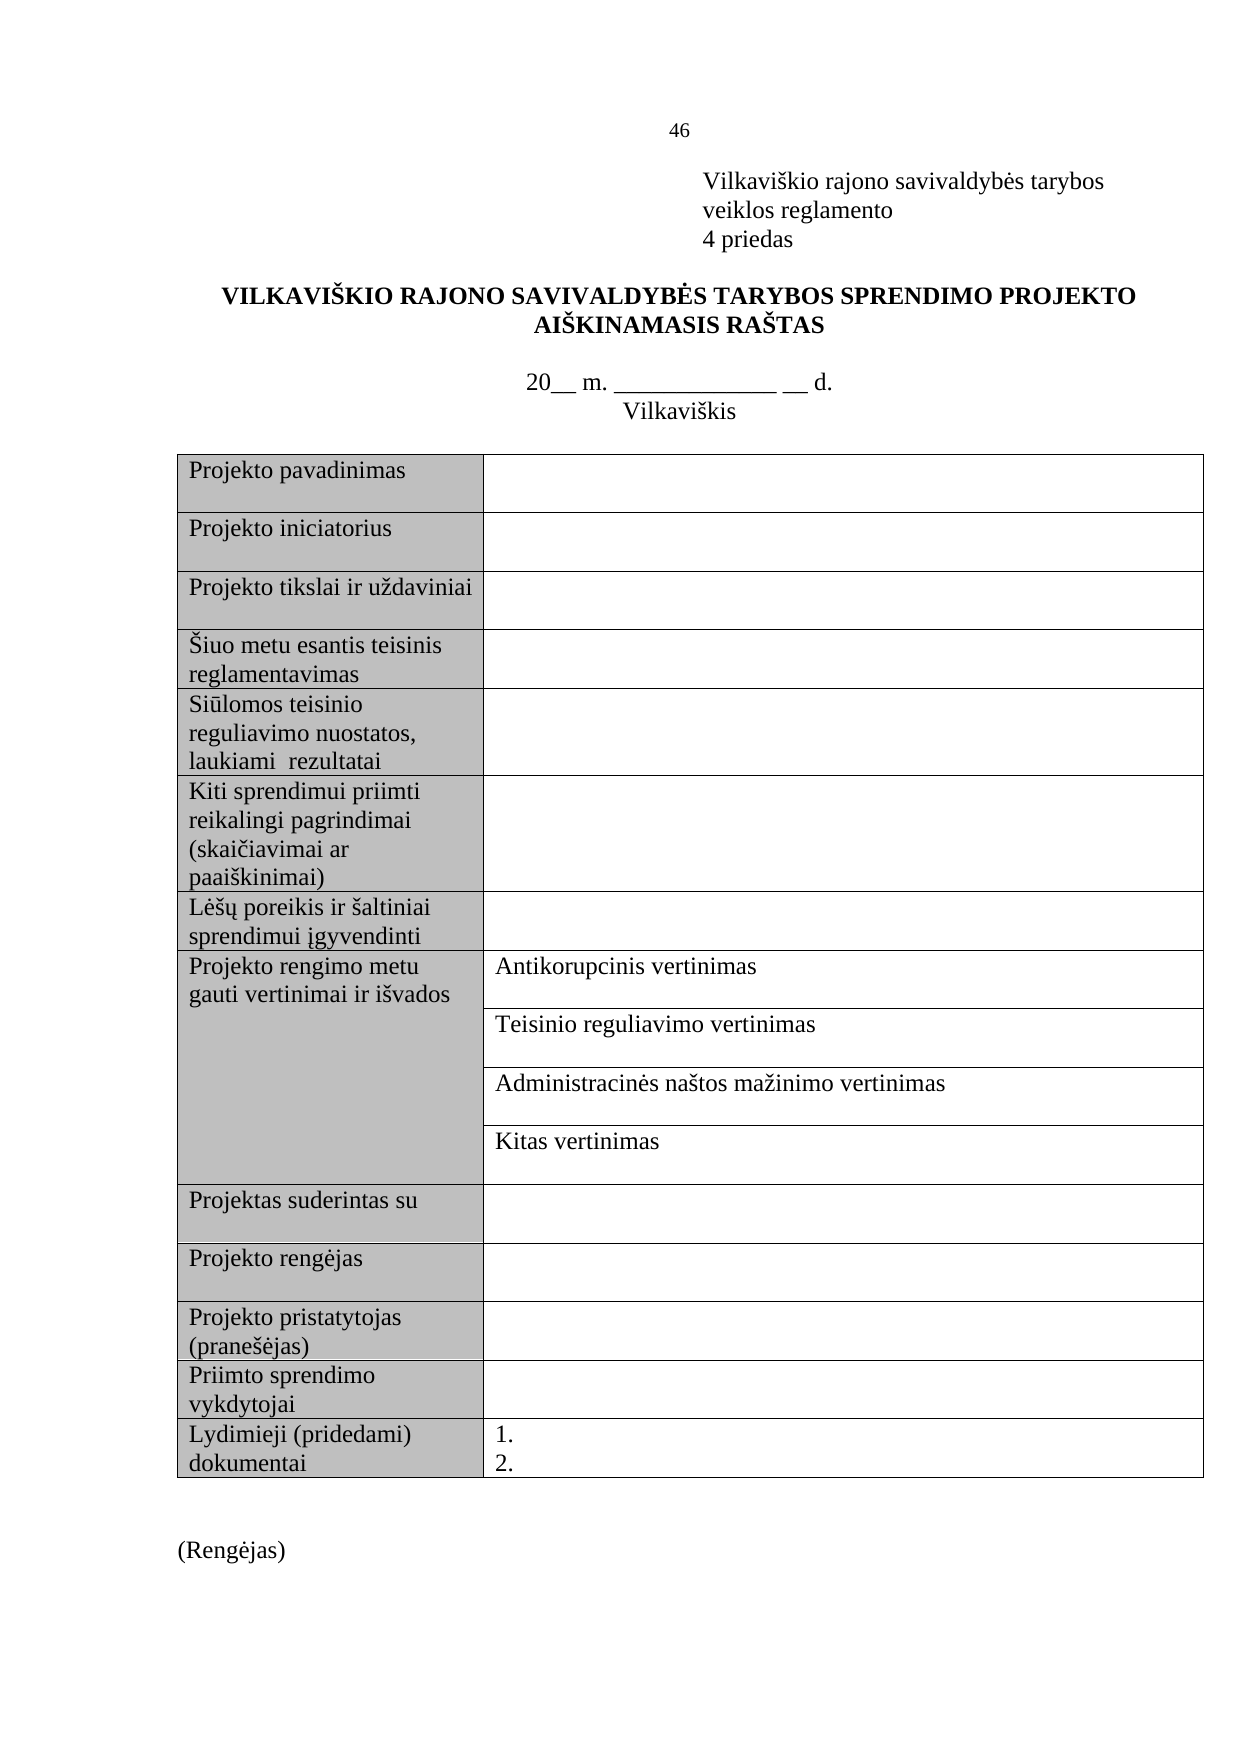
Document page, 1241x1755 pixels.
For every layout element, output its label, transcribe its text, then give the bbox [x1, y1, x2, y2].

table_cell Lydimieji (pridedami) dokumentai [178, 1419, 483, 1477]
text VILKAVIŠKIO RAJONO SAVIVALDYBĖS TARYBOS SPRENDIMO PROJEKTO AIŠKINAMASIS RAŠTAS [177, 281, 1181, 339]
text 4 priedas [627, 224, 1181, 252]
text 20__ m. _____________ __ d. [177, 367, 1181, 396]
table_cell [484, 1185, 1203, 1242]
table_cell [484, 513, 1203, 571]
table_cell Lėšų poreikis ir šaltiniai sprendimui įgyvendinti [178, 892, 483, 950]
table_cell Projekto pristatytojas (pranešėjas) [178, 1302, 483, 1359]
table_cell [484, 572, 1203, 629]
table_header [484, 455, 1203, 512]
text Vilkaviškis [177, 396, 1181, 425]
table_cell Projekto rengimo metu gauti vertinimai ir išvados [178, 951, 483, 1184]
table_cell [484, 776, 1203, 891]
table_cell [484, 630, 1203, 688]
table_cell Projekto rengėjas [178, 1244, 483, 1301]
table_header Projekto pavadinimas [178, 455, 483, 512]
table_cell [484, 689, 1203, 775]
table_cell [484, 1244, 1203, 1301]
table_cell Antikorupcinis vertinimas [484, 951, 1203, 1008]
table_cell Siūlomos teisinio reguliavimo nuostatos, laukiami rezultatai [178, 689, 483, 775]
table_cell [484, 1302, 1203, 1359]
table_cell Teisinio reguliavimo vertinimas [484, 1009, 1203, 1067]
table_cell Projektas suderintas su [178, 1185, 483, 1242]
table_cell Šiuo metu esantis teisinis reglamentavimas [178, 630, 483, 688]
table_cell [484, 1361, 1203, 1418]
table_cell 1. 2. [484, 1419, 1203, 1477]
text veiklos reglamento [627, 195, 1181, 224]
table_cell [484, 892, 1203, 950]
table_cell Projekto iniciatorius [178, 513, 483, 571]
text (Rengėjas) [177, 1535, 1181, 1564]
table_cell Priimto sprendimo vykdytojai [178, 1361, 483, 1418]
table_cell Kitas vertinimas [484, 1126, 1203, 1184]
text Vilkaviškio rajono savivaldybės tarybos [627, 166, 1181, 195]
table_cell Kiti sprendimui priimti reikalingi pagrindimai (skaičiavimai ar paaiškinimai) [178, 776, 483, 891]
table_cell Administracinės naštos mažinimo vertinimas [484, 1068, 1203, 1125]
table_cell Projekto tikslai ir uždaviniai [178, 572, 483, 629]
